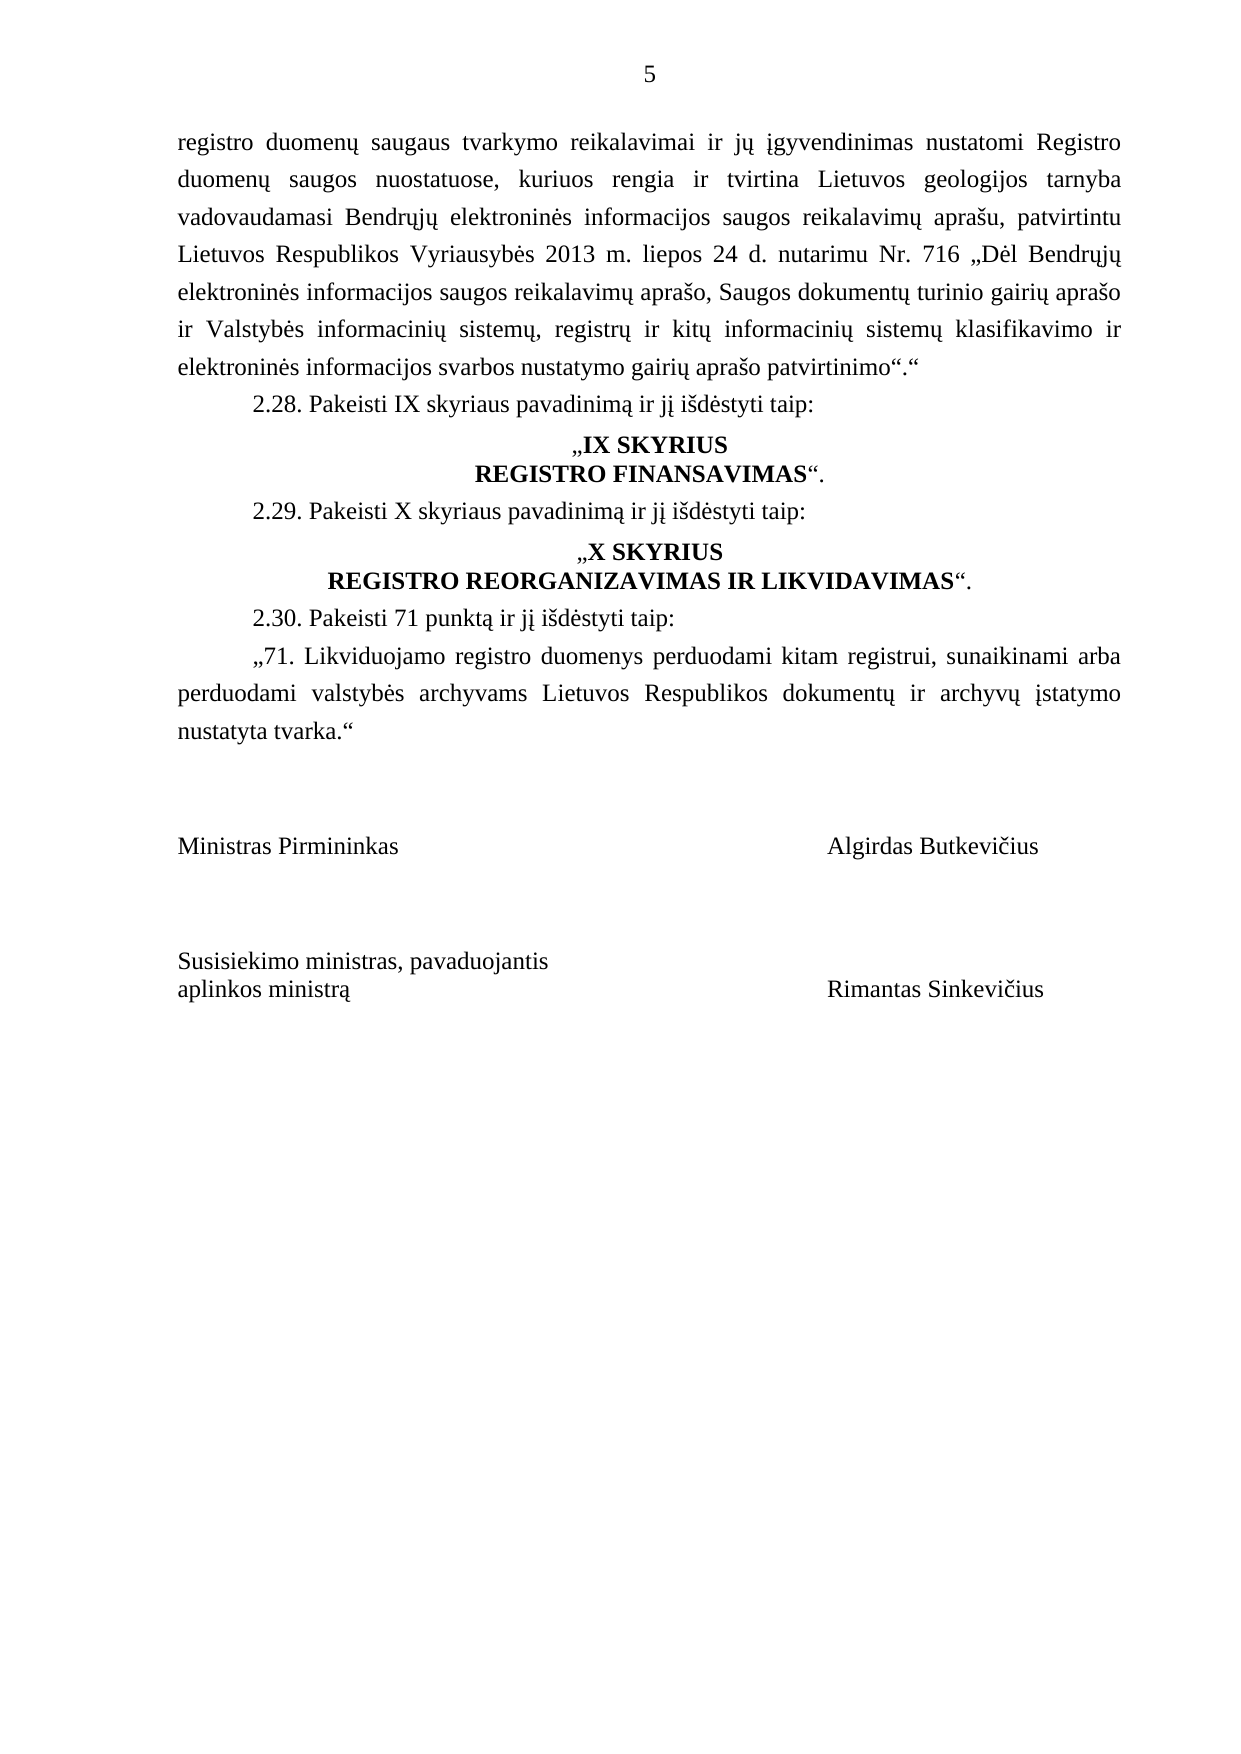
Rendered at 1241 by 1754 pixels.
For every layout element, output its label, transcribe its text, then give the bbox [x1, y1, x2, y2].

text „IX SKYRIUS [177, 430, 1122, 459]
text aplinkos ministrą Rimantas Sinkevičius [177, 974, 1122, 1003]
text REGISTRO FINANSAVIMAS“. [177, 459, 1122, 488]
text 2.28. Pakeisti IX skyriaus pavadinimą ir jį išdėstyti taip: [177, 381, 1122, 418]
text „71. Likviduojamo registro duomenys perduodami kitam registrui, sunaikinami arba perduodami valstybės archyvams Lietuvos Respublikos dokumentų ir archyvų įstatymo nustatyta tvarka.“ [177, 632, 1122, 744]
text Ministras Pirmininkas Algirdas Butkevičius [177, 831, 1122, 859]
text registro duomenų saugaus tvarkymo reikalavimai ir jų įgyvendinimas nustatomi Registro duomenų saugos nuostatuose, kuriuos rengia ir tvirtina Lietuvos geologijos tarnyba vadovaudamasi Bendrųjų elektroninės informacijos saugos reikalavimų aprašu, patvirtintu Lietuvos Respublikos Vyriausybės 2013 m. liepos 24 d. nutarimu Nr. 716 „Dėl Bendrųjų elektroninės informacijos saugos reikalavimų aprašo, Saugos dokumentų turinio gairių aprašo ir Valstybės informacinių sistemų, registrų ir kitų informacinių sistemų klasifikavimo ir elektroninės informacijos svarbos nustatymo gairių aprašo patvirtinimo“.“ [177, 118, 1122, 381]
text Susisiekimo ministras, pavaduojantis [177, 946, 1122, 974]
text REGISTRO REORGANIZAVIMAS IR LIKVIDAVIMAS“. [177, 566, 1122, 594]
text „X SKYRIUS [177, 537, 1122, 566]
text 2.29. Pakeisti X skyriaus pavadinimą ir jį išdėstyti taip: [177, 488, 1122, 525]
text 2.30. Pakeisti 71 punktą ir jį išdėstyti taip: [177, 594, 1122, 632]
